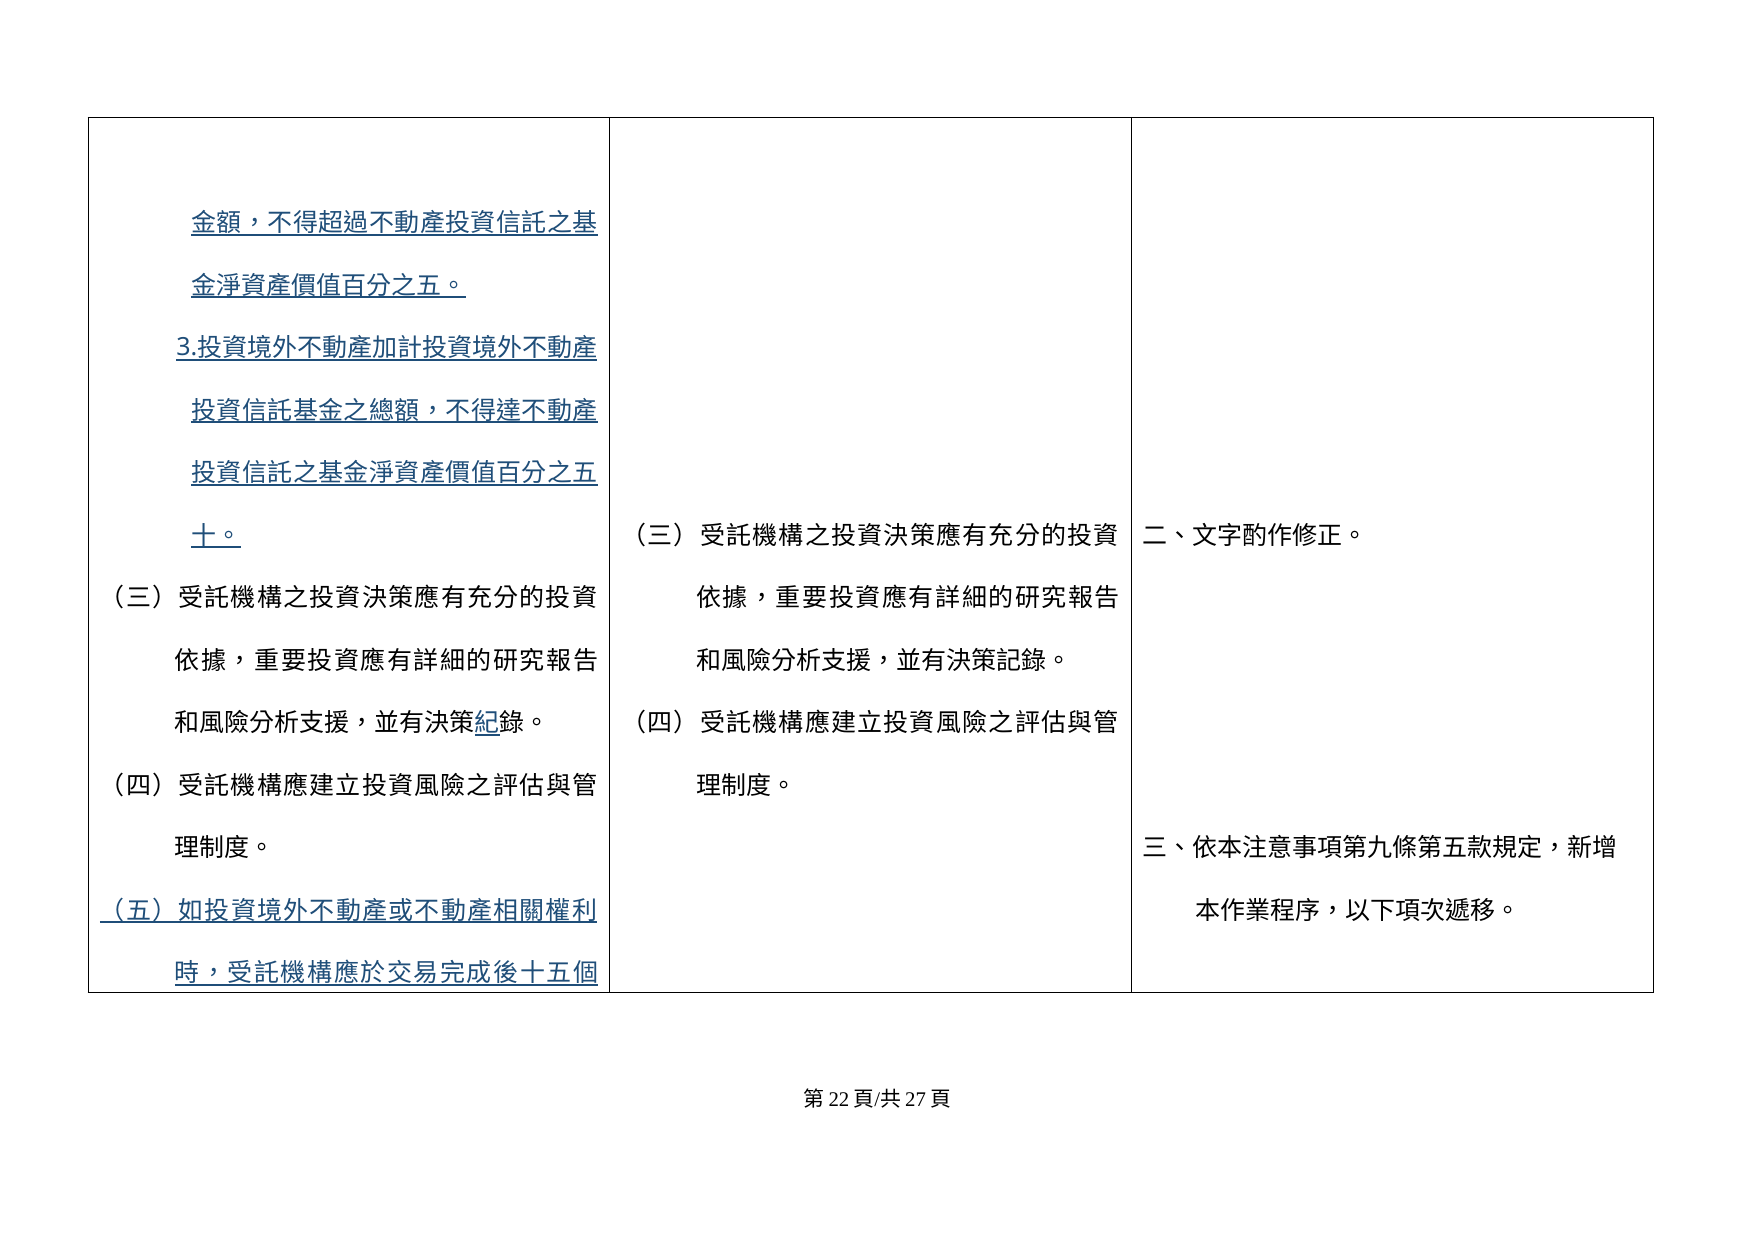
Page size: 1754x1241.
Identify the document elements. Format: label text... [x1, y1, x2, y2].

table_cell 二、文字酌作修正。 三、依本注意事項第九條第五款規定，新增本作業程序，以下項次遞移。 [1132, 118, 1653, 992]
table_cell （三）受託機構之投資決策應有充分的投資依據，重要投資應有詳細的研究報告和風險分析支援，並有決策記錄。 （四）受託機構應建立投資風險之評估與管理制度。 [610, 118, 1131, 992]
table_cell 金額，不得超過不動產投資信託之基金淨資產價值百分之五。 3.投資境外不動產加計投資境外不動產投資信託基金之總額，不得達不動產投資信託之基金淨資產價值百分之五十。 （三）受託機構之投資決策應有充分的投資依據，重要投資應有詳細的研究報告和風險分析支援，並有決策紀錄。 （四）受託機構應建立投資風險之評估與管理制度。 （五）如投資境外不動產或不動產相關權利時，受託機構應於交易完成後十五個 [89, 118, 609, 992]
